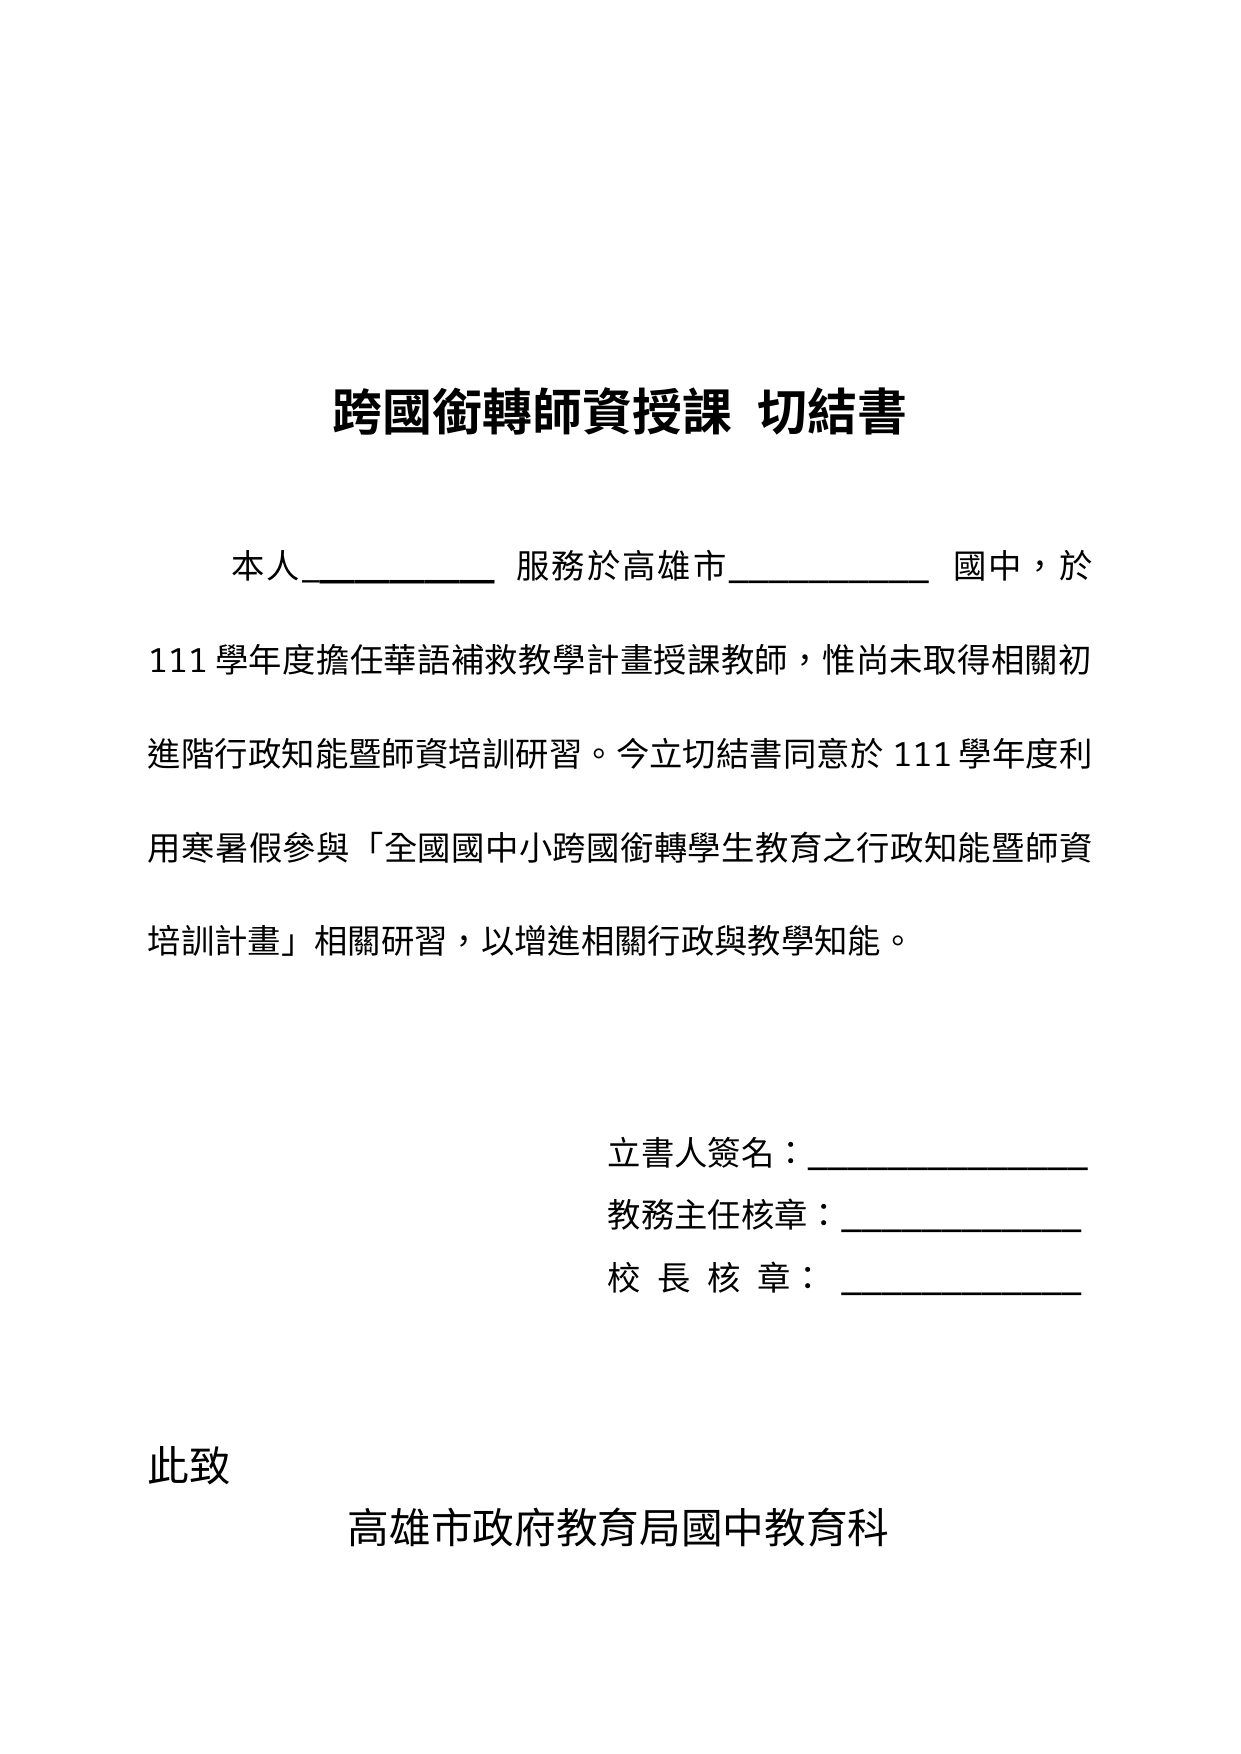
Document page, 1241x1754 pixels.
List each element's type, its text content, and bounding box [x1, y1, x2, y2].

text 校 長 核 章： ____________ [148, 1234, 1093, 1297]
text 教務主任核章：____________ [148, 1172, 1093, 1234]
text 跨國銜轉師資授課 切結書 [148, 335, 1093, 460]
text 本人___________ 服務於高雄市__________ 國中，於111學年度擔任華語補救教學計畫授課教師，惟尚未取得相關初進階行政知能暨師資培訓研習。今立切結書同意於111學年度利用寒暑假參與「全國國中小跨國銜轉學生教育之行政知能暨師資培訓計畫」相關研習，以增進相關行政與教學知能。 [148, 523, 1093, 960]
text 立書人簽名：______________ [148, 1109, 1093, 1172]
text 高雄市政府教育局國中教育科 [148, 1484, 1093, 1547]
text 此致 [148, 1422, 1093, 1484]
